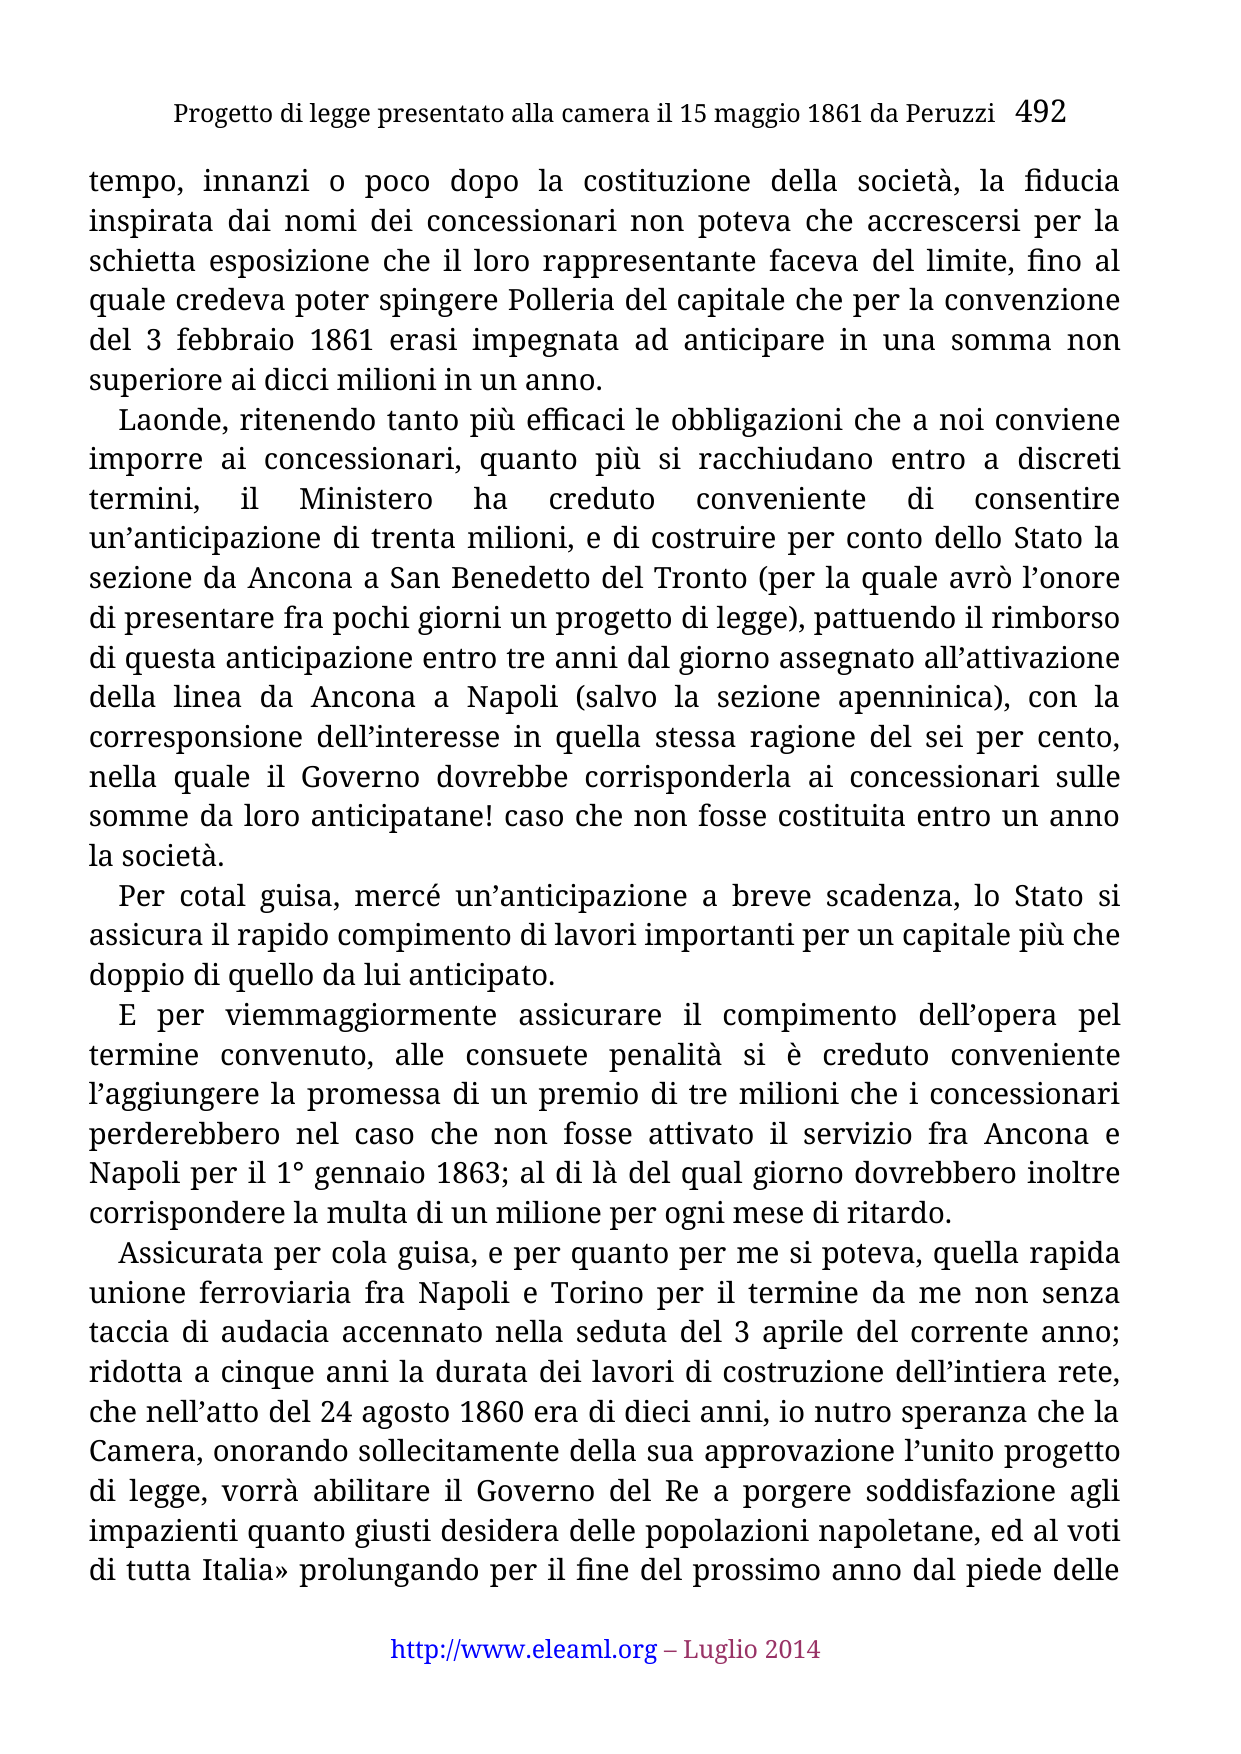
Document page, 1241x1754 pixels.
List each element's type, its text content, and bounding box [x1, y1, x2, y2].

text Assicurata per cola guisa, e per quanto per me si poteva, quella rapida unione ferroviaria fra Napoli e Torino per il termine da me non senza taccia di audacia accennato nella seduta del 3 aprile del corrente anno; ridotta a cinque anni la durata dei lavori di costruzione dell’intiera rete, che nell’atto del 24 agosto 1860 era di dieci anni, io nutro speranza che la Camera, onorando sollecitamente della sua approvazione l’unito progetto di legge, vorrà abilitare il Governo del Re a porgere soddisfazione agli impazienti quanto giusti desidera delle popolazioni napoletane, ed al voti di tutta Italia» prolungando per il fine del prossimo anno dal piede delle [88, 1232, 1122, 1589]
text tempo, innanzi o poco dopo la costituzione della società, la fiducia inspirata dai nomi dei concessionari non poteva che accrescersi per la schietta esposizione che il loro rappresentante faceva del limite, fino al quale credeva poter spingere Polleria del capitale che per la convenzione del 3 febbraio 1861 erasi impegnata ad anticipare in una somma non superiore ai dicci milioni in un anno. [88, 161, 1122, 399]
text Laonde, ritenendo tanto più efficaci le obbligazioni che a noi conviene imporre ai concessionari, quanto più si racchiudano entro a discreti termini, il Ministero ha creduto conveniente di consentire un’anticipazione di trenta milioni, e di costruire per conto dello Stato la sezione da Ancona a San Benedetto del Tronto (per la quale avrò l’onore di presentare fra pochi giorni un progetto di legge), pattuendo il rimborso di questa anticipazione entro tre anni dal giorno assegnato all’attivazione della linea da Ancona a Napoli (salvo la sezione apenninica), con la corresponsione dell’interesse in quella stessa ragione del sei per cento, nella quale il Governo dovrebbe corrisponderla ai concessionari sulle somme da loro anticipatane! caso che non fosse costituita entro un anno la società. [88, 399, 1122, 875]
text Per cotal guisa, mercé un’anticipazione a breve scadenza, lo Stato si assicura il rapido compimento di lavori importanti per un capitale più che doppio di quello da lui anticipato. [88, 875, 1122, 994]
text E per viemmaggiormente assicurare il compimento dell’opera pel termine convenuto, alle consuete penalità si è creduto conveniente l’aggiungere la promessa di un premio di tre milioni che i concessionari perderebbero nel caso che non fosse attivato il servizio fra Ancona e Napoli per il 1° gennaio 1863; al di là del qual giorno dovrebbero inoltre corrispondere la multa di un milione per ogni mese di ritardo. [88, 994, 1122, 1232]
